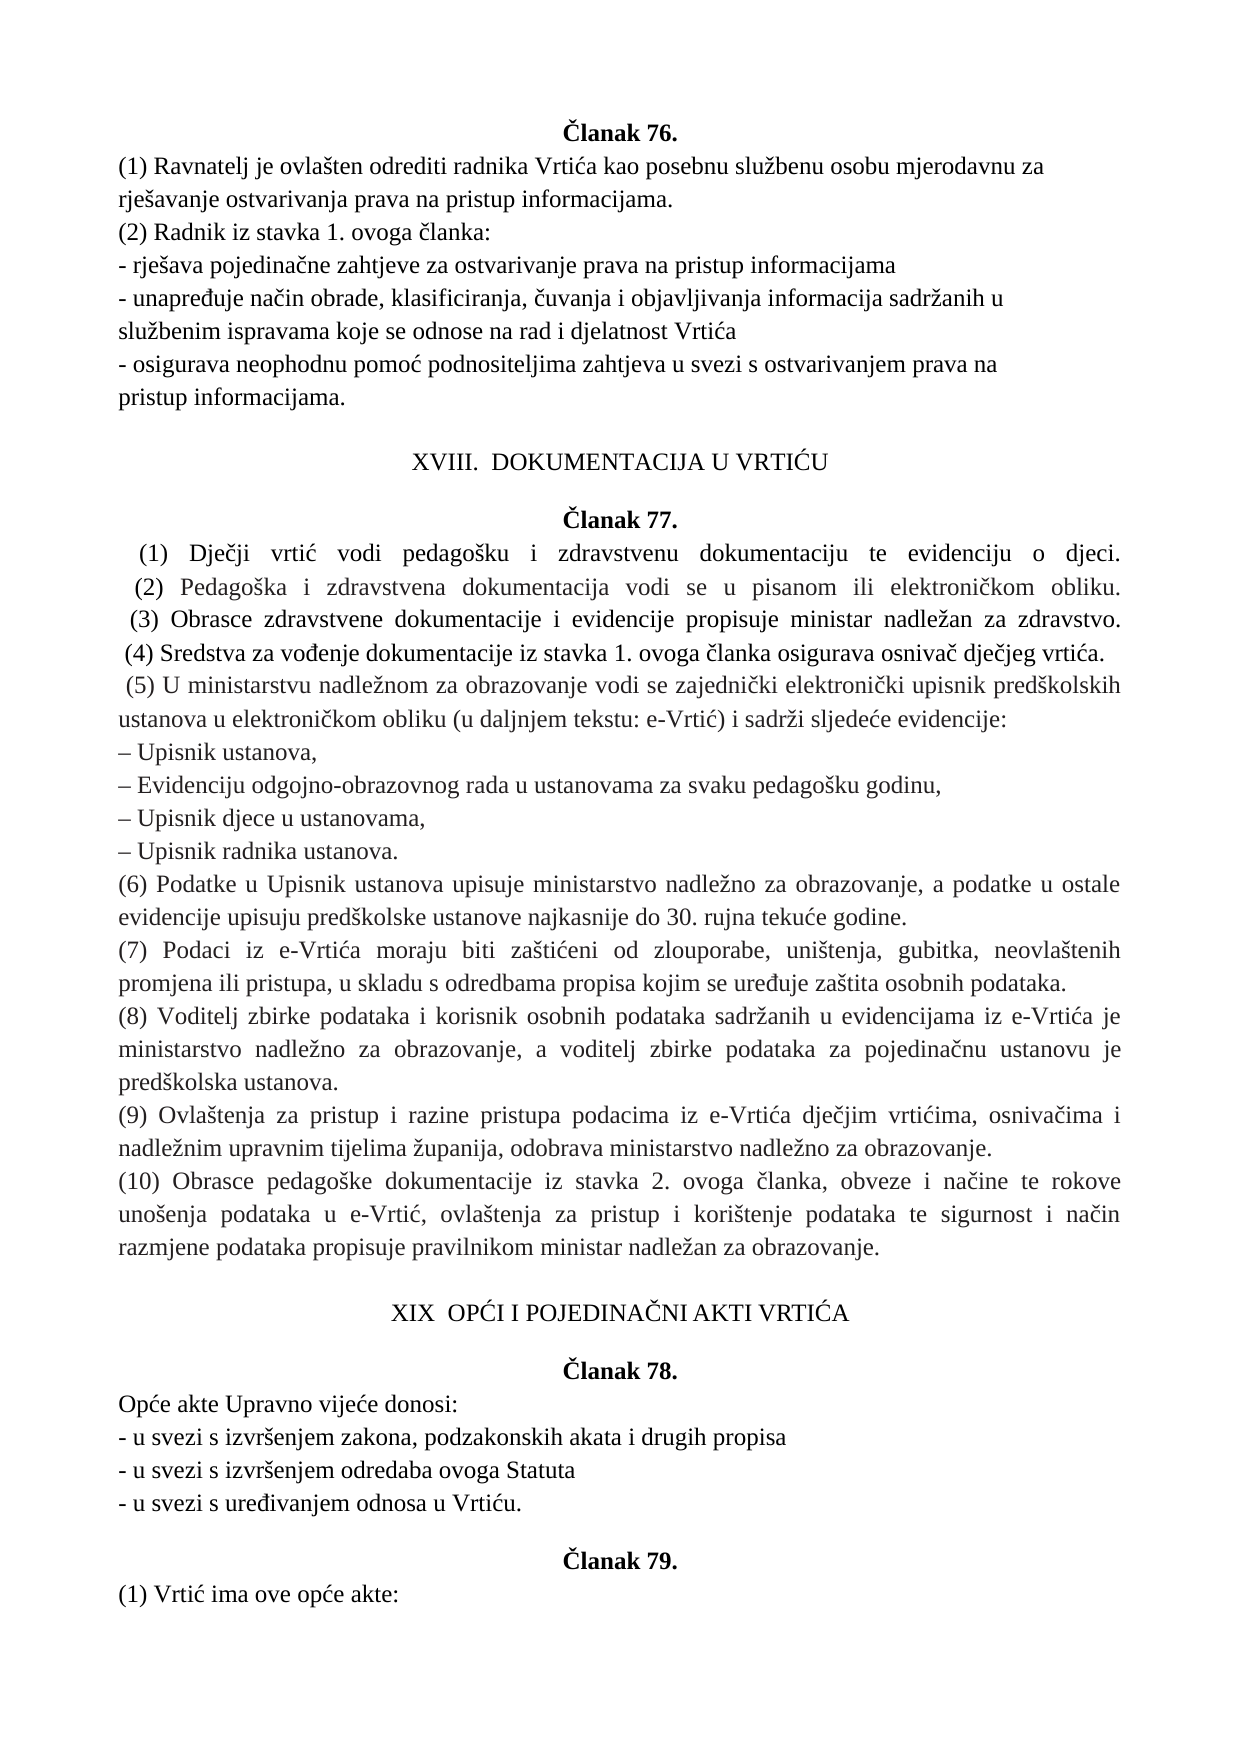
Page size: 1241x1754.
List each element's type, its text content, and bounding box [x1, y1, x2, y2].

text XIX OPĆI I POJEDINAČNI AKTI VRTIĆA [118, 1298, 1122, 1327]
text (2) Radnik iz stavka 1. ovoga članka: [118, 217, 1122, 246]
text Opće akte Upravno vijeće donosi: [118, 1389, 1122, 1418]
text Članak 76. [118, 118, 1122, 147]
text - u svezi s izvršenjem zakona, podzakonskih akata i drugih propisa [118, 1422, 1122, 1451]
text – Upisnik ustanova, [118, 737, 1122, 765]
text – Upisnik djece u ustanovama, [118, 803, 1122, 831]
text Članak 79. [118, 1546, 1122, 1575]
text (5) U ministarstvu nadležnom za obrazovanje vodi se zajednički elektronički upisnik predškolskih ustanova u elektroničkom obliku (u daljnjem tekstu: e-Vrtić) i sadrži sljedeće evidencije: [118, 671, 1122, 732]
text - u svezi s izvršenjem odredaba ovoga Statuta [118, 1455, 1122, 1484]
text - u svezi s uređivanjem odnosa u Vrtiću. [118, 1488, 1122, 1517]
text (9) Ovlaštenja za pristup i razine pristupa podacima iz e-Vrtića dječjim vrtićima, osnivačima i nadležnim upravnim tijelima županija, odobrava ministarstvo nadležno za obrazovanje. [118, 1100, 1122, 1162]
text - rješava pojedinačne zahtjeve za ostvarivanje prava na pristup informacijama [118, 250, 1122, 279]
text (1) Ravnatelj je ovlašten odrediti radnika Vrtića kao posebnu službenu osobu mjerodavnu za [118, 151, 1122, 180]
text – Upisnik radnika ustanova. [118, 836, 1122, 864]
text (10) Obrasce pedagoške dokumentacije iz stavka 2. ovoga članka, obveze i načine te rokove unošenja podataka u e-Vrtić, ovlaštenja za pristup i korištenje podataka te sigurnost i način razmjene podataka propisuje pravilnikom ministar nadležan za obrazovanje. [118, 1166, 1122, 1261]
text - unapređuje način obrade, klasificiranja, čuvanja i objavljivanja informacija sadržanih u [118, 283, 1122, 312]
text - osigurava neophodnu pomoć podnositeljima zahtjeva u svezi s ostvarivanjem prava na [118, 349, 1122, 378]
text (8) Voditelj zbirke podataka i korisnik osobnih podataka sadržanih u evidencijama iz e-Vrtića je ministarstvo nadležno za obrazovanje, a voditelj zbirke podataka za pojedinačnu ustanovu je predškolska ustanova. [118, 1001, 1122, 1096]
text (6) Podatke u Upisnik ustanova upisuje ministarstvo nadležno za obrazovanje, a podatke u ostale evidencije upisuju predškolske ustanove najkasnije do 30. rujna tekuće godine. [118, 869, 1122, 931]
text službenim ispravama koje se odnose na rad i djelatnost Vrtića [118, 316, 1122, 345]
text (1) Dječji vrtić vodi pedagošku i zdravstvenu dokumentaciju te evidenciju o djeci. (2) Pedagoška i zdravstvena dokumentacija vodi se u pisanom ili elektroničkom obliku. (3) Obrasce zdravstvene dokumentacije i evidencije propisuje ministar nadležan za zdravstvo. (4) Sredstva za vođenje dokumentacije iz stavka 1. ovoga članka osigurava osnivač dječjeg vrtića. [118, 538, 1122, 666]
text (7) Podaci iz e-Vrtića moraju biti zaštićeni od zlouporabe, uništenja, gubitka, neovlaštenih promjena ili pristupa, u skladu s odredbama propisa kojim se uređuje zaštita osobnih podataka. [118, 935, 1122, 997]
text (1) Vrtić ima ove opće akte: [118, 1579, 1122, 1608]
text rješavanje ostvarivanja prava na pristup informacijama. [118, 184, 1122, 213]
text XVIII. DOKUMENTACIJA U VRTIĆU [118, 447, 1122, 476]
text Članak 77. [118, 506, 1122, 534]
text pristup informacijama. [118, 382, 1122, 411]
text Članak 78. [118, 1356, 1122, 1385]
text – Evidenciju odgojno-obrazovnog rada u ustanovama za svaku pedagošku godinu, [118, 770, 1122, 798]
